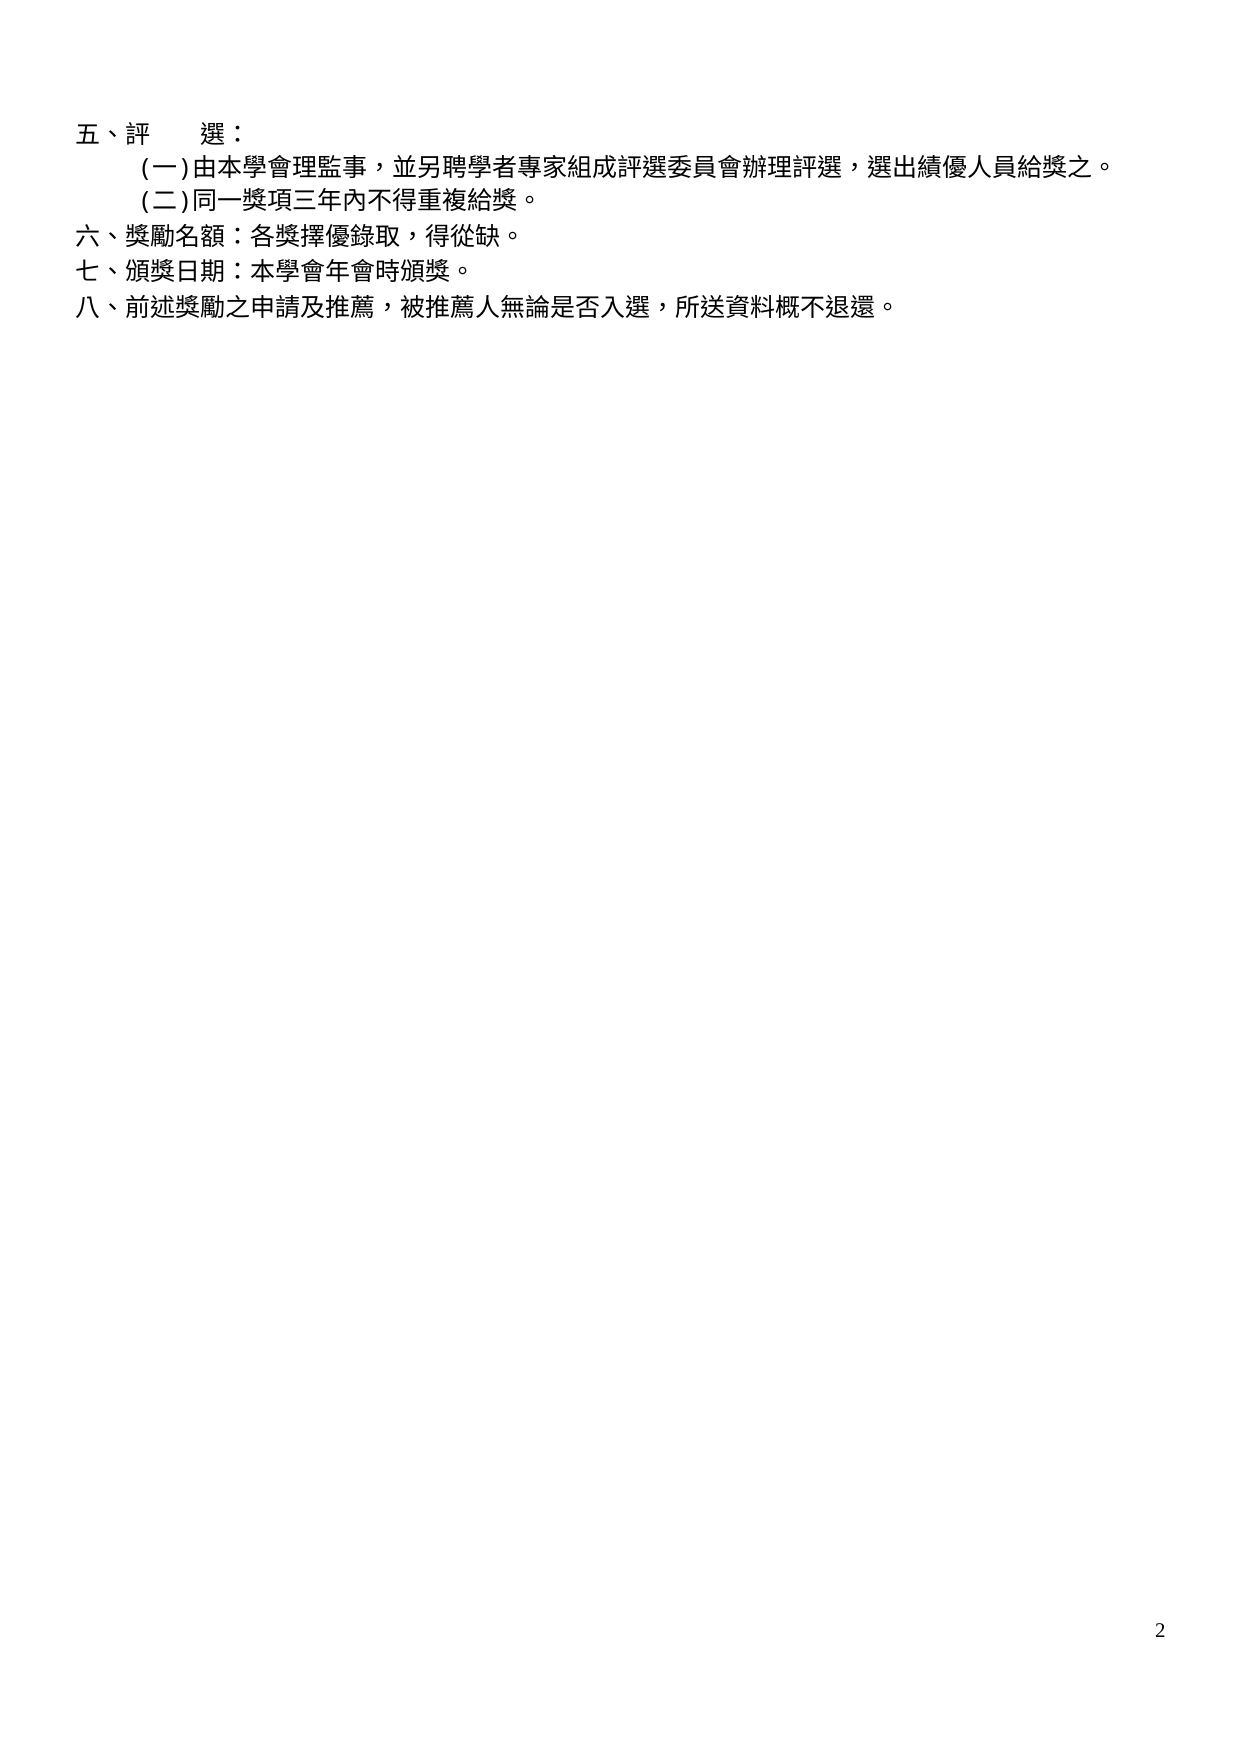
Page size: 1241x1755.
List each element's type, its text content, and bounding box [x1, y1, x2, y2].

text (一)由本學會理監事，並另聘學者專家組成評選委員會辦理評選，選出績優人員給獎之。 [100, 150, 1165, 183]
text (二)同一獎項三年內不得重複給獎。 [100, 183, 1165, 217]
text 六、獎勵名額：各獎擇優錄取，得從缺。 [75, 217, 1165, 252]
text 五、評 選： [75, 115, 1165, 150]
text 八、前述獎勵之申請及推薦，被推薦人無論是否入選，所送資料概不退還。 [75, 288, 1165, 323]
text 七、頒獎日期：本學會年會時頒獎。 [75, 252, 1165, 288]
